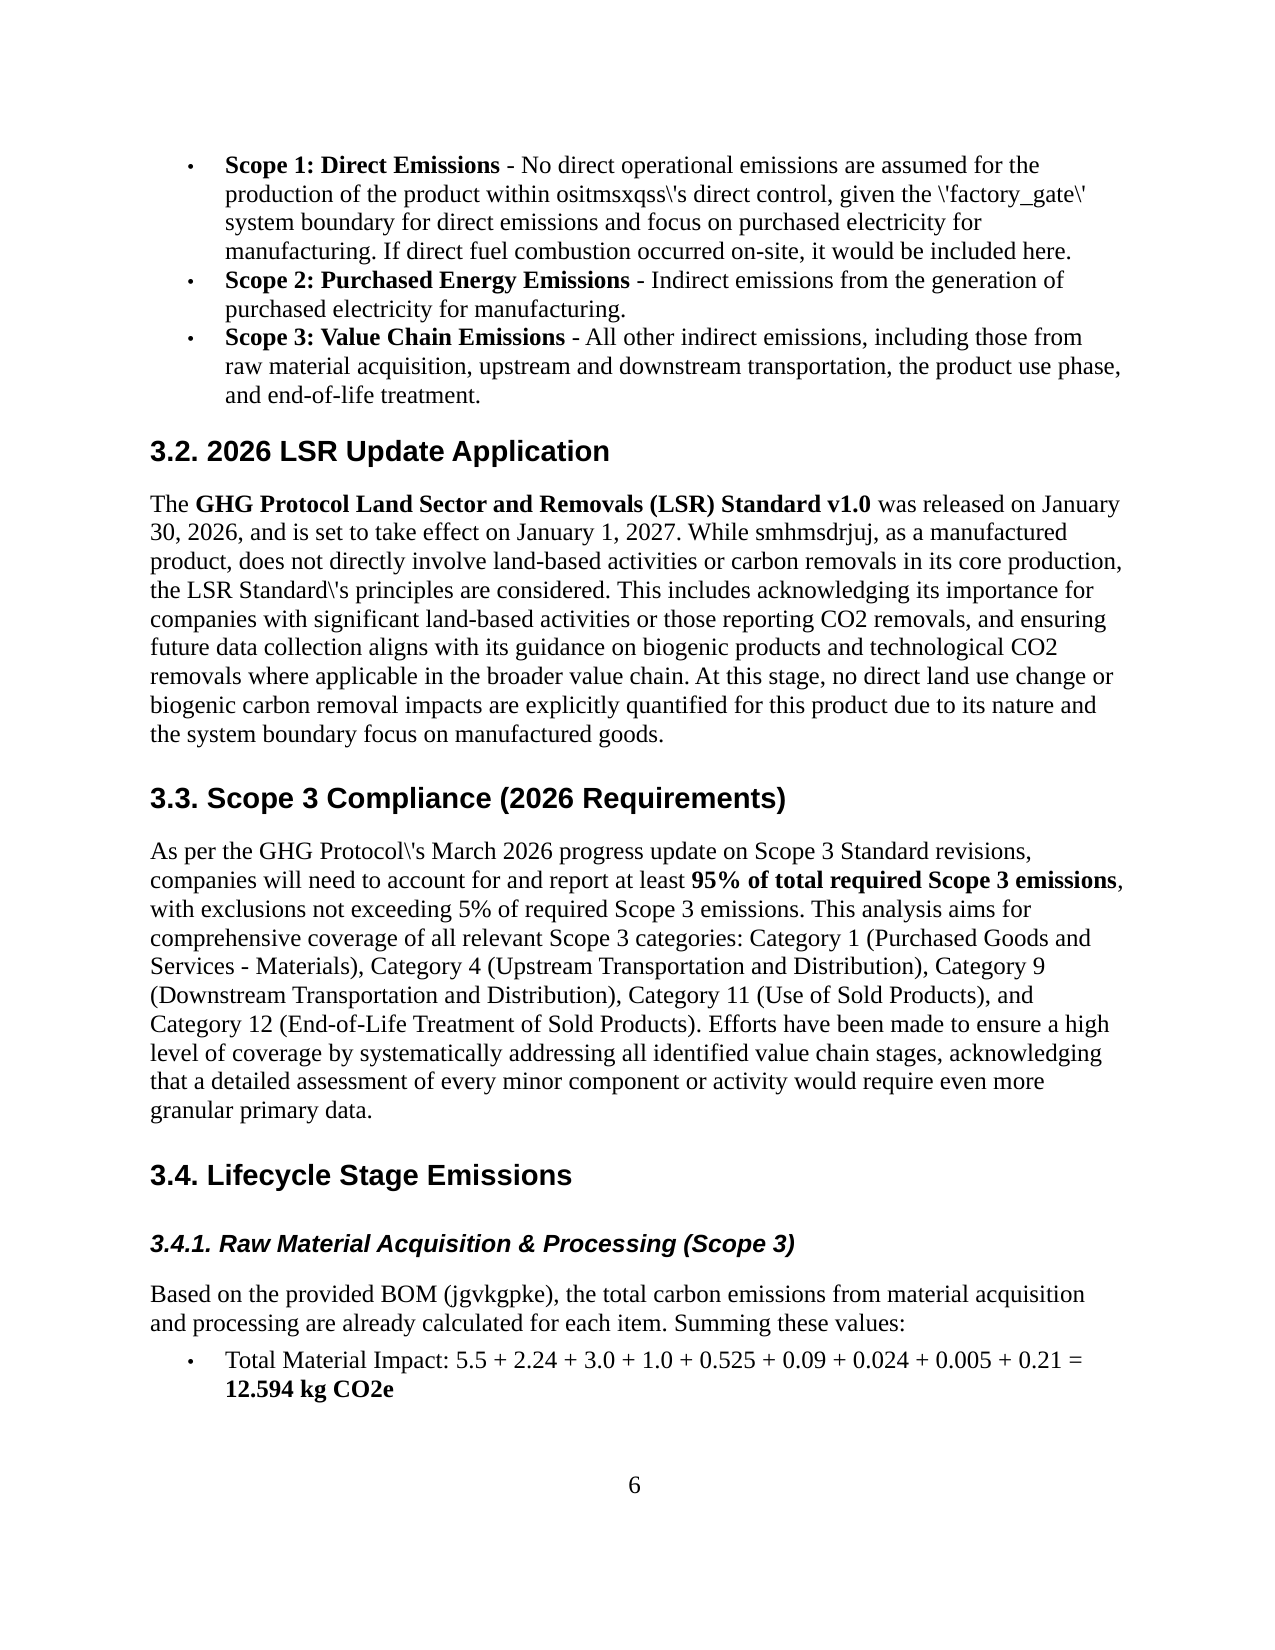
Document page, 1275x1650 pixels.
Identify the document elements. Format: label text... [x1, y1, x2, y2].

text The GHG Protocol Land Sector and Removals (LSR) Standard v1.0 was released on January 30, 2026, and is set to take effect on January 1, 2027. While smhmsdrjuj, as a manufactured product, does not directly involve land-based activities or carbon removals in its core production, the LSR Standard\'s principles are considered. This includes acknowledging its importance for companies with significant land-based activities or those reporting CO2 removals, and ensuring future data collection aligns with its guidance on biogenic products and technological CO2 removals where applicable in the broader value chain. At this stage, no direct land use change or biogenic carbon removal impacts are explicitly quantified for this product due to its nature and the system boundary focus on manufactured goods. [150, 489, 1125, 747]
list Scope 2: Purchased Energy Emissions - Indirect emissions from the generation of purchased electricity for manufacturing. [187, 265, 1125, 322]
subtitle 3.4.1. Raw Material Acquisition & Processing (Scope 3) [150, 1229, 1125, 1257]
list Scope 1: Direct Emissions - No direct operational emissions are assumed for the production of the product within ositmsxqss\'s direct control, given the \'factory_gate\' system boundary for direct emissions and focus on purchased electricity for manufacturing. If direct fuel combustion occurred on-site, it would be included here. [187, 150, 1125, 265]
text As per the GHG Protocol\'s March 2026 progress update on Scope 3 Standard revisions, companies will need to account for and report at least 95% of total required Scope 3 emissions, with exclusions not exceeding 5% of required Scope 3 emissions. This analysis aims for comprehensive coverage of all relevant Scope 3 categories: Category 1 (Purchased Goods and Services - Materials), Category 4 (Upstream Transportation and Distribution), Category 9 (Downstream Transportation and Distribution), Category 11 (Use of Sold Products), and Category 12 (End-of-Life Treatment of Sold Products). Efforts have been made to ensure a high level of coverage by systematically addressing all identified value chain stages, acknowledging that a detailed assessment of every minor component or activity would require even more granular primary data. [150, 836, 1125, 1124]
text Based on the provided BOM (jgvkgpke), the total carbon emissions from material acquisition and processing are already calculated for each item. Summing these values: [150, 1279, 1125, 1336]
subtitle 3.3. Scope 3 Compliance (2026 Requirements) [150, 781, 1125, 815]
subtitle 3.2. 2026 LSR Update Application [150, 434, 1125, 467]
list Total Material Impact: 5.5 + 2.24 + 3.0 + 1.0 + 0.525 + 0.09 + 0.024 + 0.005 + 0.21 = 12.594 kg CO2e [187, 1345, 1125, 1403]
list Scope 3: Value Chain Emissions - All other indirect emissions, including those from raw material acquisition, upstream and downstream transportation, the product use phase, and end-of-life treatment. [187, 322, 1125, 409]
subtitle 3.4. Lifecycle Stage Emissions [150, 1158, 1125, 1191]
